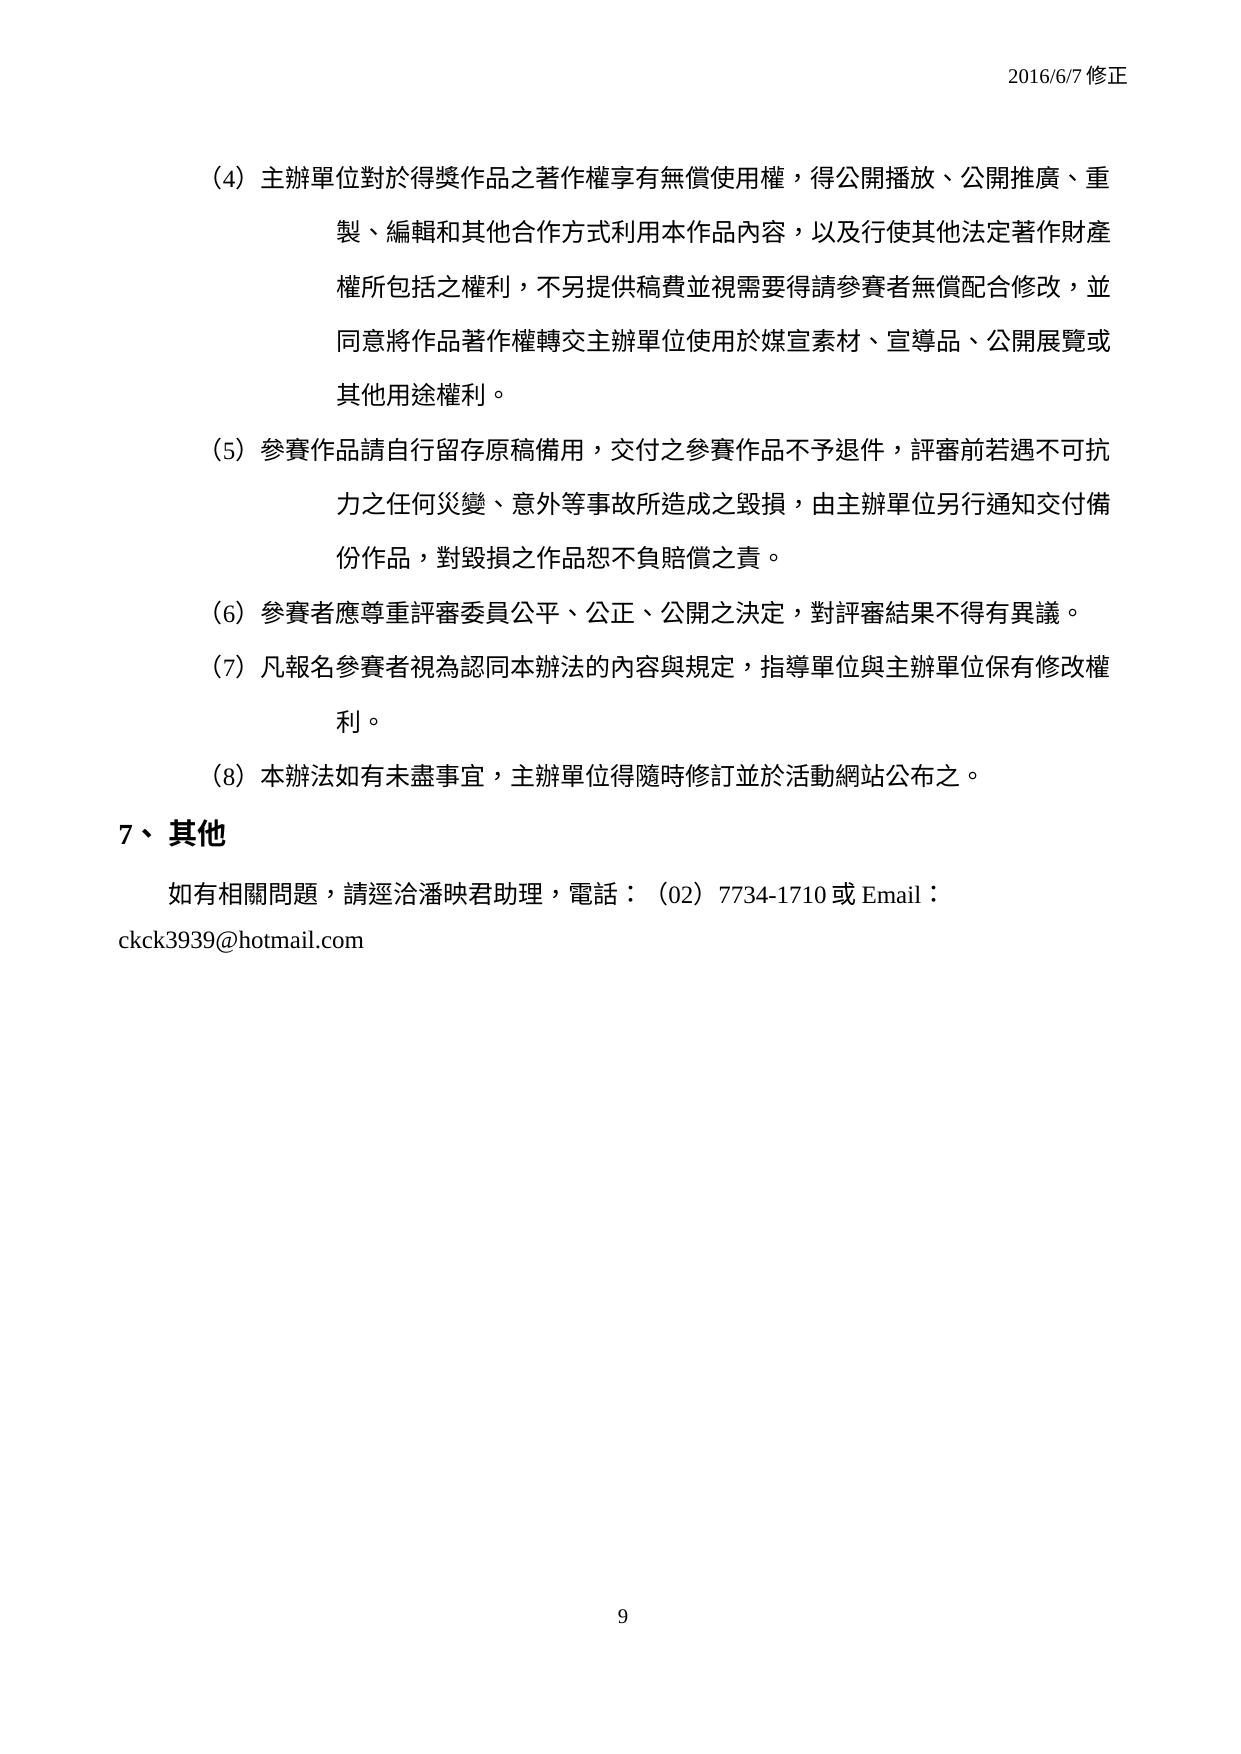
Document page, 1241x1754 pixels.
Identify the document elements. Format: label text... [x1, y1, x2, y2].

list 凡報名參賽者視為認同本辦法的內容與規定，指導單位與主辦單位保有修改權利。 [198, 648, 1128, 738]
text 如有相關問題，請逕洽潘映君助理，電話：（02）7734-1710或Email：ckck3939@hotmail.com [118, 874, 1128, 953]
list 其他 [118, 811, 1128, 853]
list 參賽作品請自行留存原稿備用，交付之參賽作品不予退件，評審前若遇不可抗力之任何災變、意外等事故所造成之毀損，由主辦單位另行通知交付備份作品，對毀損之作品恕不負賠償之責。 [198, 430, 1128, 575]
list 參賽者應尊重評審委員公平、公正、公開之決定，對評審結果不得有異議。 [198, 593, 1128, 629]
list 主辦單位對於得獎作品之著作權享有無償使用權，得公開播放、公開推廣、重製、編輯和其他合作方式利用本作品內容，以及行使其他法定著作財產權所包括之權利，不另提供稿費並視需要得請參賽者無償配合修改，並同意將作品著作權轉交主辦單位使用於媒宣素材、宣導品、公開展覽或其他用途權利。 [198, 158, 1128, 412]
list 本辦法如有未盡事宜，主辦單位得隨時修訂並於活動網站公布之。 [198, 756, 1128, 793]
